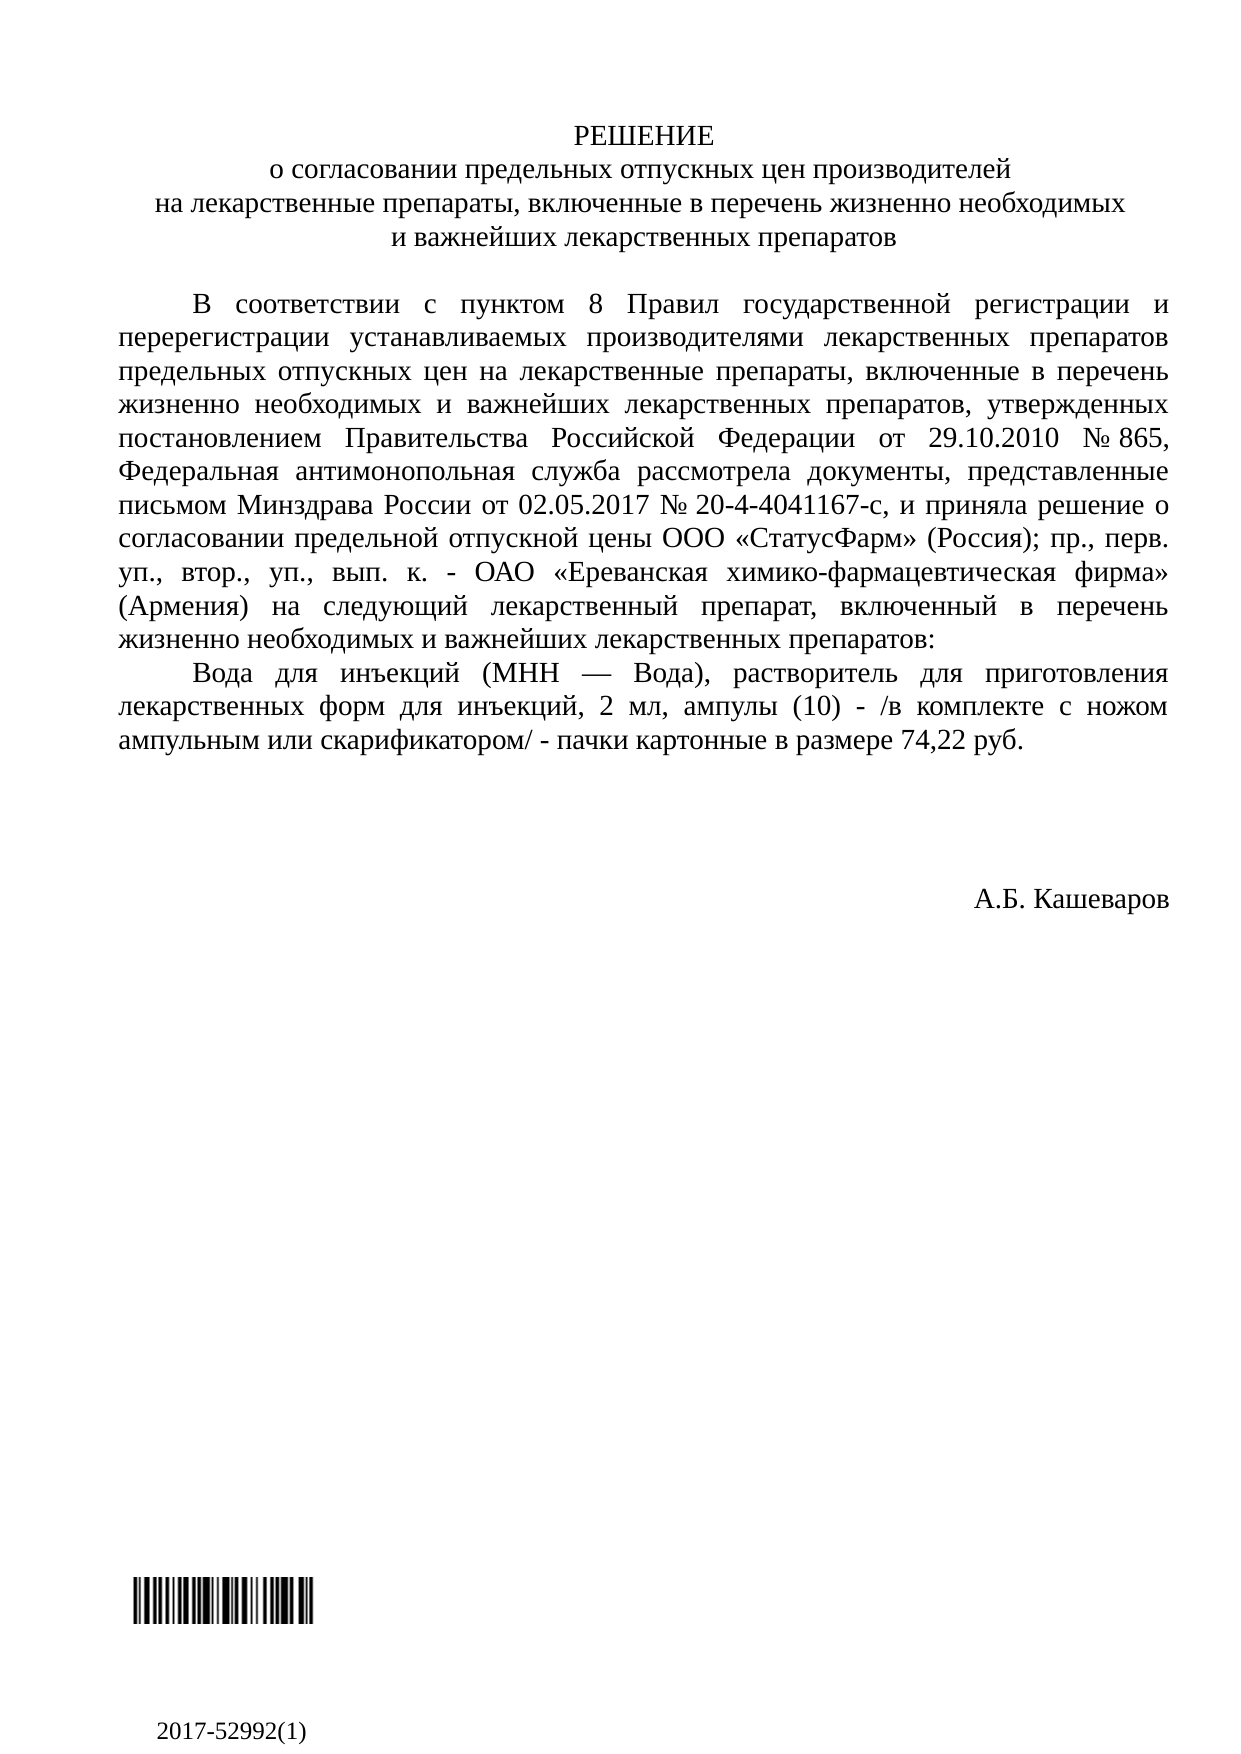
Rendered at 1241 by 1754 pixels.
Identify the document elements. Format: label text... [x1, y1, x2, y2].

text В соответствии с пунктом 8 Правил государственной регистрации и перерегистрации устанавливаемых производителями лекарственных препаратов предельных отпускных цен на лекарственные препараты, включенные в перечень жизненно необходимых и важнейших лекарственных препаратов, утвержденных постановлением Правительства Российской Федерации от 29.10.2010 № 865, Федеральная антимонопольная служба рассмотрела документы, представленные письмом Минздрава России от 02.05.2017 № 20-4-4041167-с, и приняла решение о согласовании предельной отпускной цены ООО «СтатусФарм» (Россия); пр., перв. уп., втор., уп., вып. к. - ОАО «Ереванская химико-фармацевтическая фирма» (Армения) на следующий лекарственный препарат, включенный в перечень жизненно необходимых и важнейших лекарственных препаратов: [118, 286, 1170, 655]
text на лекарственные препараты, включенные в перечень жизненно необходимых [118, 185, 1170, 219]
text А.Б. Кашеваров [118, 881, 1170, 914]
text Вода для инъекций (МНН — Вода), растворитель для приготовления лекарственных форм для инъекций, 2 мл, ампулы (10) - /в комплекте с ножом ампульным или скарификатором/ - пачки картонные в размере 74,22 руб. [118, 655, 1170, 755]
text РЕШЕНИЕ [118, 118, 1170, 152]
text и важнейших лекарственных препаратов [118, 219, 1170, 252]
picture [118, 1577, 331, 1624]
text о согласовании предельных отпускных цен производителей [118, 152, 1170, 185]
